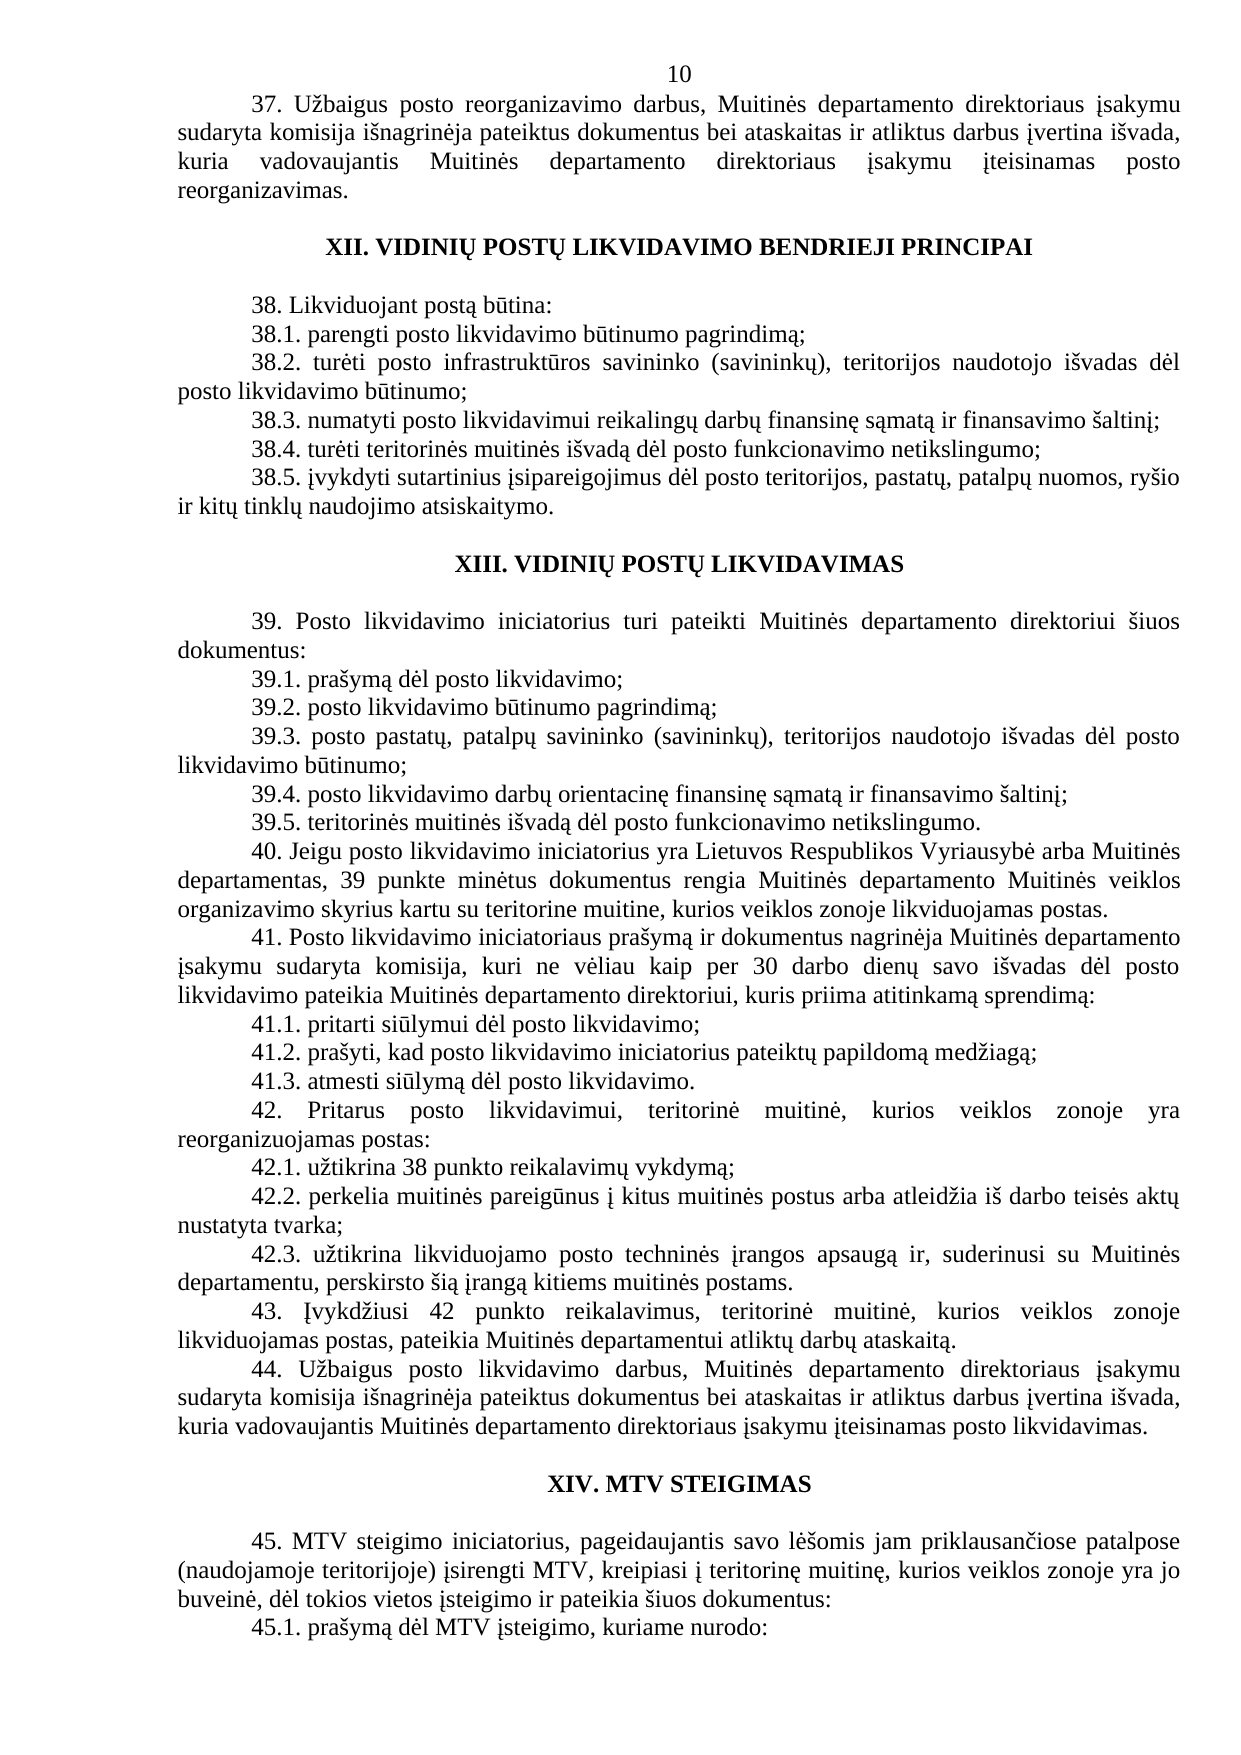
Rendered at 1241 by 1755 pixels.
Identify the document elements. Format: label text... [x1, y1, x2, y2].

text 44. Užbaigus posto likvidavimo darbus, Muitinės departamento direktoriaus įsakymu sudaryta komisija išnagrinėja pateiktus dokumentus bei ataskaitas ir atliktus darbus įvertina išvada, kuria vadovaujantis Muitinės departamento direktoriaus įsakymu įteisinamas posto likvidavimas. [177, 1354, 1181, 1440]
text 42.2. perkelia muitinės pareigūnus į kitus muitinės postus arba atleidžia iš darbo teisės aktų nustatyta tvarka; [177, 1181, 1181, 1239]
text 43. Įvykdžiusi 42 punkto reikalavimus, teritorinė muitinė, kurios veiklos zonoje likviduojamas postas, pateikia Muitinės departamentui atliktų darbų ataskaitą. [177, 1296, 1181, 1354]
text 39.5. teritorinės muitinės išvadą dėl posto funkcionavimo netikslingumo. [177, 807, 1181, 836]
text 38.3. numatyti posto likvidavimui reikalingų darbų finansinę sąmatą ir finansavimo šaltinį; [177, 405, 1181, 434]
text 41.2. prašyti, kad posto likvidavimo iniciatorius pateiktų papildomą medžiagą; [177, 1037, 1181, 1066]
text 41.3. atmesti siūlymą dėl posto likvidavimo. [177, 1066, 1181, 1095]
text 38.5. įvykdyti sutartinius įsipareigojimus dėl posto teritorijos, pastatų, patalpų nuomos, ryšio ir kitų tinklų naudojimo atsiskaitymo. [177, 462, 1181, 520]
text 45.1. prašymą dėl MTV įsteigimo, kuriame nurodo: [177, 1612, 1181, 1641]
text 41. Posto likvidavimo iniciatoriaus prašymą ir dokumentus nagrinėja Muitinės departamento įsakymu sudaryta komisija, kuri ne vėliau kaip per 30 darbo dienų savo išvadas dėl posto likvidavimo pateikia Muitinės departamento direktoriui, kuris priima atitinkamą sprendimą: [177, 922, 1181, 1009]
text 38.1. parengti posto likvidavimo būtinumo pagrindimą; [177, 319, 1181, 347]
text 42. Pritarus posto likvidavimui, teritorinė muitinė, kurios veiklos zonoje yra reorganizuojamas postas: [177, 1095, 1181, 1152]
text 39. Posto likvidavimo iniciatorius turi pateikti Muitinės departamento direktoriui šiuos dokumentus: [177, 606, 1181, 664]
text XII. VIDINIŲ POSTŲ LIKVIDAVIMO BENDRIEJI PRINCIPAI [177, 232, 1181, 261]
text XIV. MTV STEIGIMAS [177, 1469, 1181, 1497]
text 38. Likviduojant postą būtina: [177, 290, 1181, 319]
text 40. Jeigu posto likvidavimo iniciatorius yra Lietuvos Respublikos Vyriausybė arba Muitinės departamentas, 39 punkte minėtus dokumentus rengia Muitinės departamento Muitinės veiklos organizavimo skyrius kartu su teritorine muitine, kurios veiklos zonoje likviduojamas postas. [177, 836, 1181, 922]
text 39.1. prašymą dėl posto likvidavimo; [177, 664, 1181, 692]
text XIII. VIDINIŲ POSTŲ LIKVIDAVIMAS [177, 549, 1181, 577]
text 41.1. pritarti siūlymui dėl posto likvidavimo; [177, 1009, 1181, 1037]
text 39.2. posto likvidavimo būtinumo pagrindimą; [177, 692, 1181, 721]
text 45. MTV steigimo iniciatorius, pageidaujantis savo lėšomis jam priklausančiose patalpose (naudojamoje teritorijoje) įsirengti MTV, kreipiasi į teritorinę muitinę, kurios veiklos zonoje yra jo buveinė, dėl tokios vietos įsteigimo ir pateikia šiuos dokumentus: [177, 1526, 1181, 1612]
text 39.3. posto pastatų, patalpų savininko (savininkų), teritorijos naudotojo išvadas dėl posto likvidavimo būtinumo; [177, 721, 1181, 779]
text 42.3. užtikrina likviduojamo posto techninės įrangos apsaugą ir, suderinusi su Muitinės departamentu, perskirsto šią įrangą kitiems muitinės postams. [177, 1239, 1181, 1296]
text 39.4. posto likvidavimo darbų orientacinę finansinę sąmatą ir finansavimo šaltinį; [177, 779, 1181, 807]
text 37. Užbaigus posto reorganizavimo darbus, Muitinės departamento direktoriaus įsakymu sudaryta komisija išnagrinėja pateiktus dokumentus bei ataskaitas ir atliktus darbus įvertina išvada, kuria vadovaujantis Muitinės departamento direktoriaus įsakymu įteisinamas posto reorganizavimas. [177, 89, 1181, 204]
text 42.1. užtikrina 38 punkto reikalavimų vykdymą; [177, 1152, 1181, 1181]
text 38.2. turėti posto infrastruktūros savininko (savininkų), teritorijos naudotojo išvadas dėl posto likvidavimo būtinumo; [177, 347, 1181, 405]
text 38.4. turėti teritorinės muitinės išvadą dėl posto funkcionavimo netikslingumo; [177, 434, 1181, 462]
